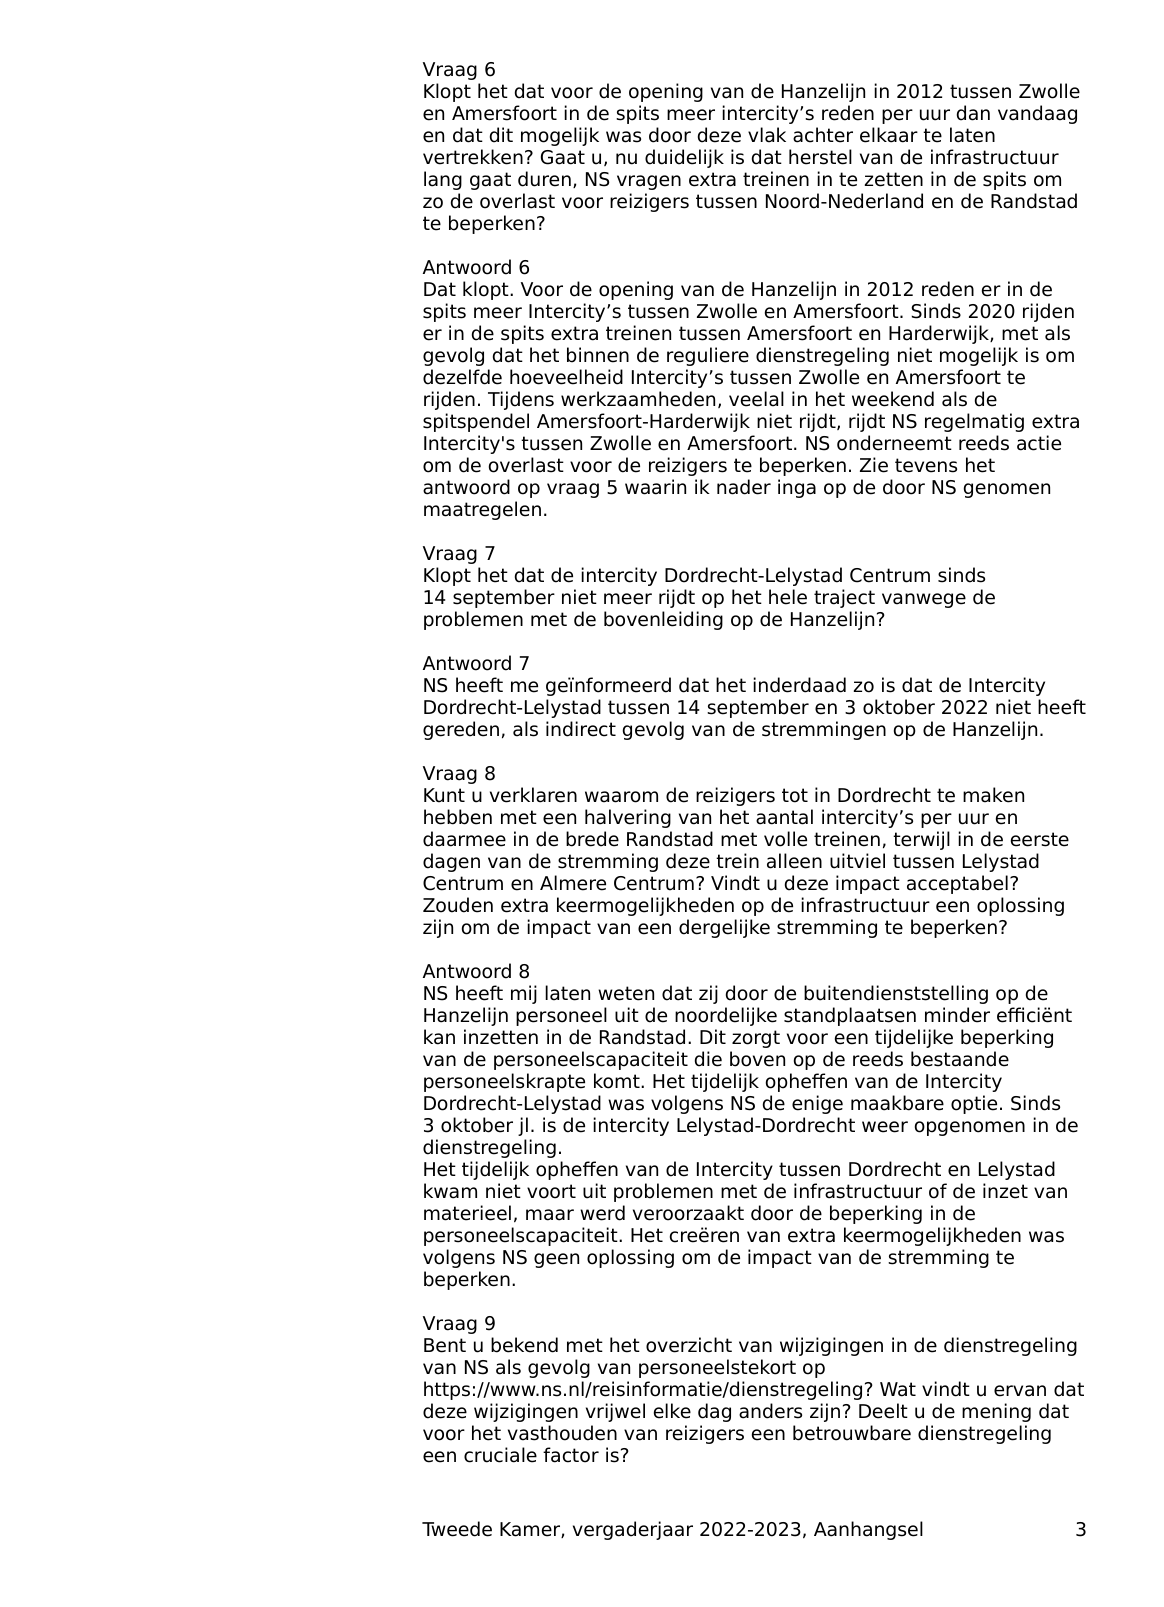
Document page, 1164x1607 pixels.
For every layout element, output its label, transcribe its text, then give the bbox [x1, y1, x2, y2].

text Klopt het dat de intercity Dordrecht-Lelystad Centrum sinds 14 september niet meer rijdt op het hele traject vanwege de problemen met de bovenleiding op de Hanzelijn? [422, 565, 1087, 631]
text NS heeft me geïnformeerd dat het inderdaad zo is dat de Intercity Dordrecht-Lelystad tussen 14 september en 3 oktober 2022 niet heeft gereden, als indirect gevolg van de stremmingen op de Hanzelijn. [422, 675, 1087, 741]
text NS heeft mij laten weten dat zij door de buitendienststelling op de Hanzelijn personeel uit de noordelijke standplaatsen minder efficiënt kan inzetten in de Randstad. Dit zorgt voor een tijdelijke beperking van de personeelscapaciteit die boven op de reeds bestaande personeelskrapte komt. Het tijdelijk opheffen van de Intercity Dordrecht-Lelystad was volgens NS de enige maakbare optie. Sinds 3 oktober jl. is de intercity Lelystad-Dordrecht weer opgenomen in de dienstregeling. [422, 983, 1087, 1159]
text Antwoord 8 [422, 961, 1087, 983]
text Het tijdelijk opheffen van de Intercity tussen Dordrecht en Lelystad kwam niet voort uit problemen met de infrastructuur of de inzet van materieel, maar werd veroorzaakt door de beperking in de personeelscapaciteit. Het creëren van extra keermogelijkheden was volgens NS geen oplossing om de impact van de stremming te beperken. [422, 1159, 1087, 1291]
text Dat klopt. Voor de opening van de Hanzelijn in 2012 reden er in de spits meer Intercity’s tussen Zwolle en Amersfoort. Sinds 2020 rijden er in de spits extra treinen tussen Amersfoort en Harderwijk, met als gevolg dat het binnen de reguliere dienstregeling niet mogelijk is om dezelfde hoeveelheid Intercity’s tussen Zwolle en Amersfoort te rijden. Tijdens werkzaamheden, veelal in het weekend als de spitspendel Amersfoort-Harderwijk niet rijdt, rijdt NS regelmatig extra Intercity's tussen Zwolle en Amersfoort. NS onderneemt reeds actie om de overlast voor de reizigers te beperken. Zie tevens het antwoord op vraag 5 waarin ik nader inga op de door NS genomen maatregelen. [422, 279, 1087, 521]
text Kunt u verklaren waarom de reizigers tot in Dordrecht te maken hebben met een halvering van het aantal intercity’s per uur en daarmee in de brede Randstad met volle treinen, terwijl in de eerste dagen van de stremming deze trein alleen uitviel tussen Lelystad Centrum en Almere Centrum? Vindt u deze impact acceptabel? Zouden extra keermogelijkheden op de infrastructuur een oplossing zijn om de impact van een dergelijke stremming te beperken? [422, 785, 1087, 939]
text Vraag 6 [422, 59, 1087, 81]
text Klopt het dat voor de opening van de Hanzelijn in 2012 tussen Zwolle en Amersfoort in de spits meer intercity’s reden per uur dan vandaag en dat dit mogelijk was door deze vlak achter elkaar te laten vertrekken? Gaat u, nu duidelijk is dat herstel van de infrastructuur lang gaat duren, NS vragen extra treinen in te zetten in de spits om zo de overlast voor reizigers tussen Noord-Nederland en de Randstad te beperken? [422, 81, 1087, 235]
text Antwoord 6 [422, 257, 1087, 279]
text Bent u bekend met het overzicht van wijzigingen in de dienstregeling van NS als gevolg van personeelstekort op https://www.ns.nl/reisinformatie/dienstregeling? Wat vindt u ervan dat deze wijzigingen vrijwel elke dag anders zijn? Deelt u de mening dat voor het vasthouden van reizigers een betrouwbare dienstregeling een cruciale factor is? [422, 1335, 1087, 1467]
text Vraag 8 [422, 763, 1087, 785]
text Vraag 9 [422, 1313, 1087, 1335]
text Antwoord 7 [422, 653, 1087, 675]
text Vraag 7 [422, 543, 1087, 565]
